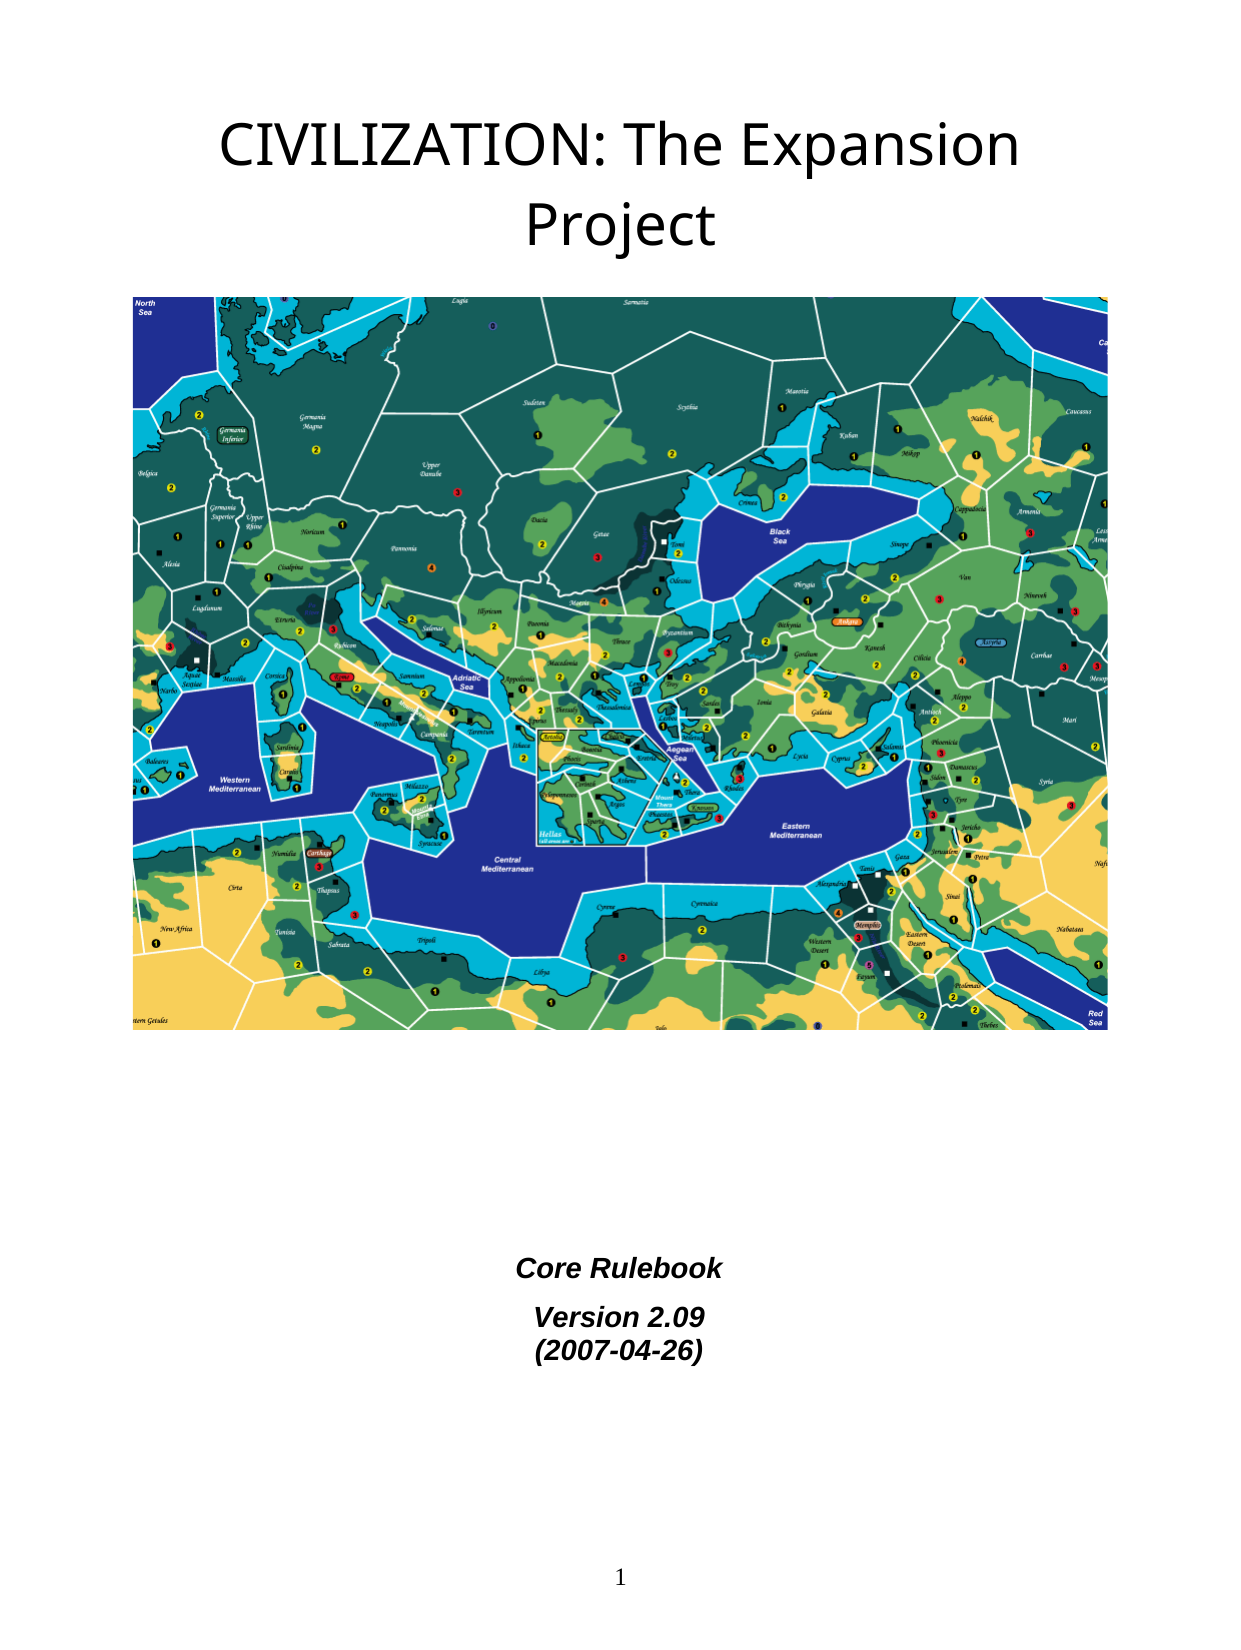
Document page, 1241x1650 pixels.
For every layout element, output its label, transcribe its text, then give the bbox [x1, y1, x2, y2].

subtitle Core Rulebook [133, 1252, 1107, 1284]
title CIVILIZATION: The Expansion Project [133, 103, 1107, 262]
picture [132, 297, 1108, 1030]
subtitle Version 2.09 (2007-04-26) [133, 1301, 1107, 1366]
